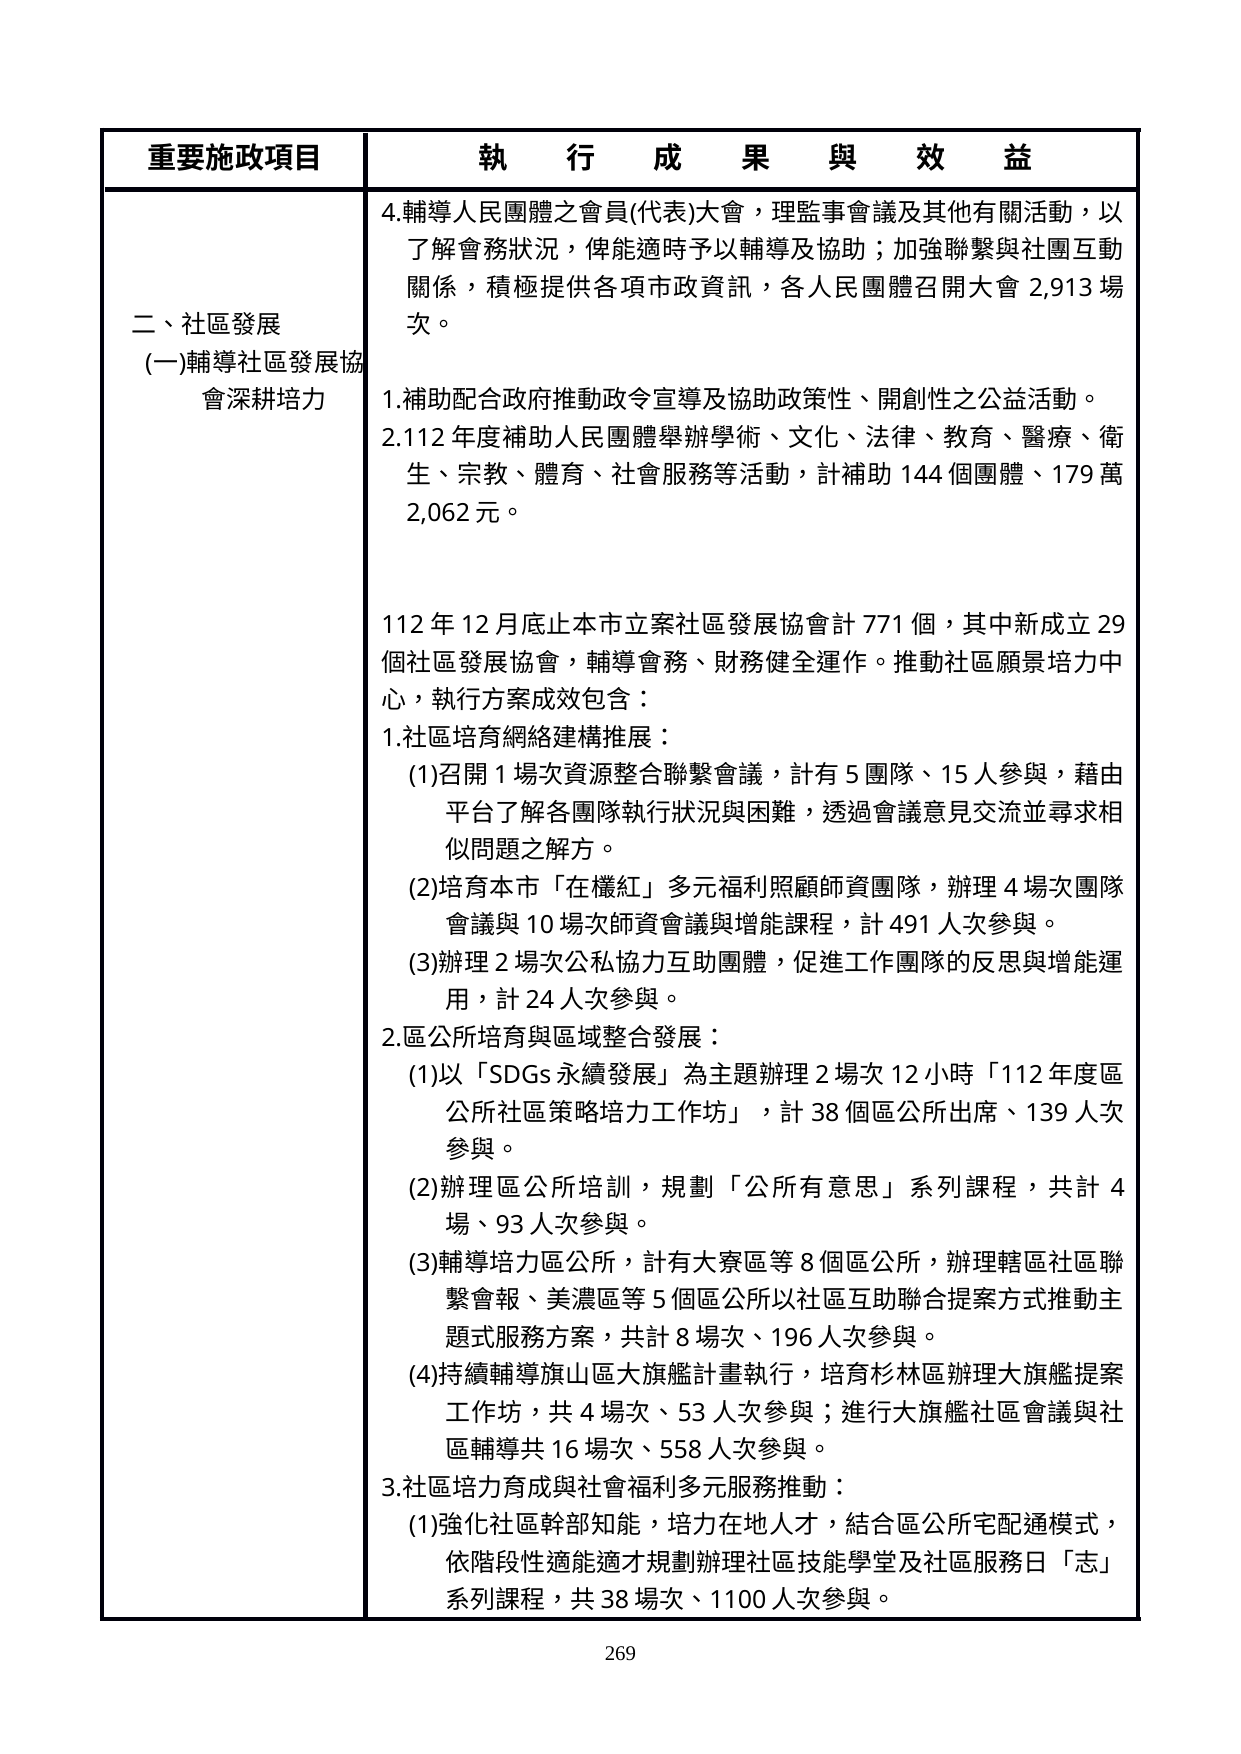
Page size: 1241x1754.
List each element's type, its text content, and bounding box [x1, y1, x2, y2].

table_header 重要施政項目 [104, 132, 365, 187]
table_cell 4.輔導人民團體之會員(代表)大會，理監事會議及其他有關活動，以了解會務狀況，俾能適時予以輔導及協助；加強聯繫與社團互動關係，積極提供各項市政資訊，各人民團體召開大會2,913場次。 1.補助配合政府推動政令宣導及協助政策性、開創性之公益活動。 2.112年度補助人民團體舉辦學術、文化、法律、教育、醫療、衛生、宗教、體育、社會服務等活動，計補助144個團體、179萬2,062元。 112年12月底止本市立案社區發展協會計771個，其中新成立29個社區發展協會，輔導會務、財務健全運作。推動社區願景培力中心，執行方案成效包含： 1.社區培育網絡建構推展： (1)召開1場次資源整合聯繫會議，計有5團隊、15人參與，藉由平台了解各團隊執行狀況與困難，透過會議意見交流並尋求相似問題之解方。 (2)培育本市「在欉紅」多元福利照顧師資團隊，辦理4場次團隊會議與10場次師資會議與增能課程，計491人次參與。 (3)辦理2場次公私協力互助團體，促進工作團隊的反思與增能運用，計24人次參與。 2.區公所培育與區域整合發展： (1)以「SDGs永續發展」為主題辦理2場次12小時「112年度區公所社區策略培力工作坊」，計38個區公所出席、139人次參與。 (2)辦理區公所培訓，規劃「公所有意思」系列課程，共計4場、93人次參與。 (3)輔導培力區公所，計有大寮區等8個區公所，辦理轄區社區聯繫會報、美濃區等5個區公所以社區互助聯合提案方式推動主題式服務方案，共計8場次、196人次參與。 (4)持續輔導旗山區大旗艦計畫執行，培育杉林區辦理大旗艦提案工作坊，共4場次、53人次參與；進行大旗艦社區會議與社區輔導共16場次、558人次參與。 3.社區培力育成與社會福利多元服務推動： (1)強化社區幹部知能，培力在地人才，結合區公所宅配通模式，依階段性適能適才規劃辦理社區技能學堂及社區服務日「志」系列課程，共38場次、1100人次參與。 [368, 192, 1136, 1616]
table_header 執 行 成 果 與 效 益 [368, 132, 1136, 187]
table_cell 二、社區發展 (一)輔導社區發展協會深耕培力 [104, 188, 363, 1616]
